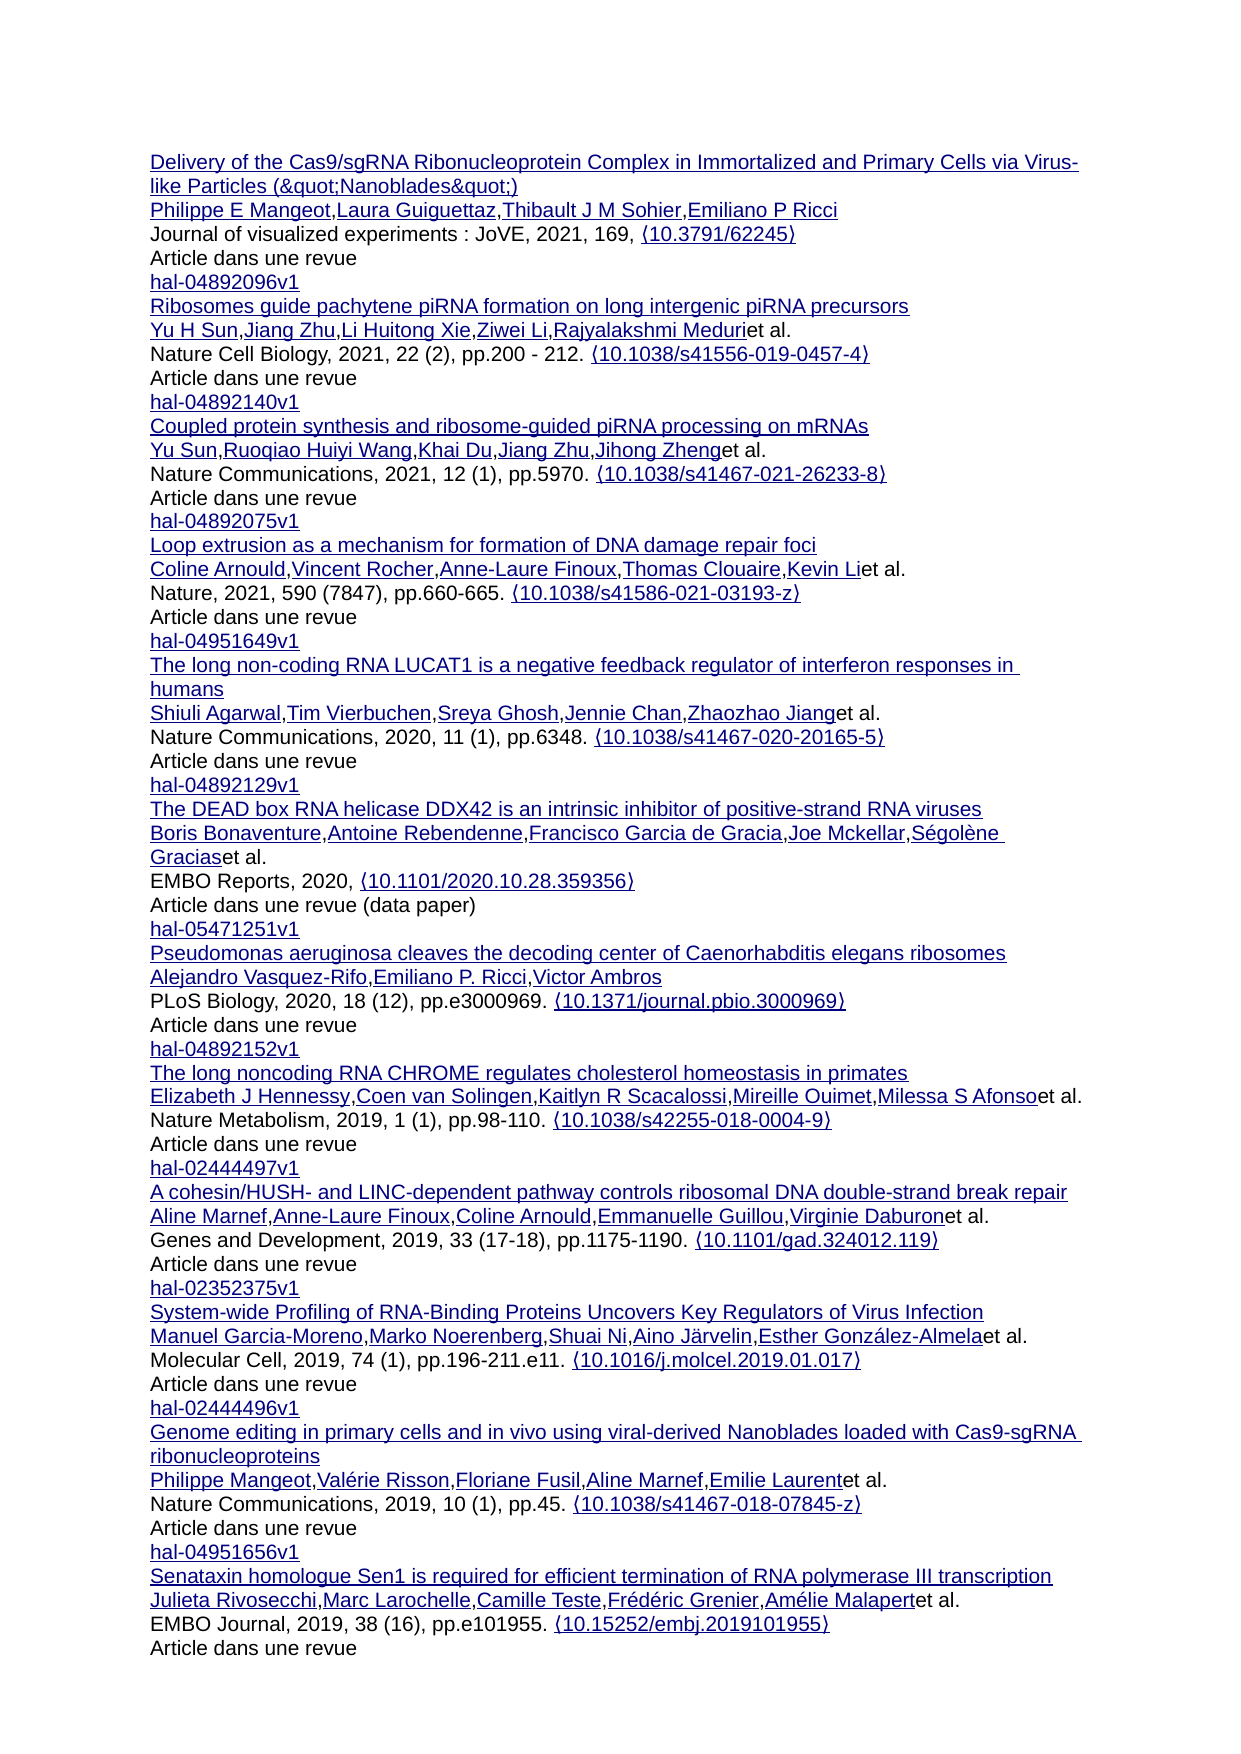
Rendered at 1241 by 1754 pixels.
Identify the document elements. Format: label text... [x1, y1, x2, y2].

table_cell Pseudomonas aeruginosa cleaves the decoding center of Caenorhabditis elegans ribosomes Alejandro Vasquez-Rifo,Emiliano P. Ricci,Victor Ambros PLoS Biology, 2020, 18 (12), pp.e3000969. ⟨10.1371/journal.pbio.3000969⟩ Article dans une revue hal-04892152v1 [150, 941, 1090, 1060]
table_cell The long non-coding RNA LUCAT1 is a negative feedback regulator of interferon responses in humans Shiuli Agarwal,Tim Vierbuchen,Sreya Ghosh,Jennie Chan,Zhaozhao Jianget al. Nature Communications, 2020, 11 (1), pp.6348. ⟨10.1038/s41467-020-20165-5⟩ Article dans une revue hal-04892129v1 [150, 653, 1090, 797]
table_cell System-wide Profiling of RNA-Binding Proteins Uncovers Key Regulators of Virus Infection Manuel Garcia-Moreno,Marko Noerenberg,Shuai Ni,Aino Järvelin,Esther González-Almelaet al. Molecular Cell, 2019, 74 (1), pp.196-211.e11. ⟨10.1016/j.molcel.2019.01.017⟩ Article dans une revue hal-02444496v1 [150, 1300, 1090, 1420]
table_cell Loop extrusion as a mechanism for formation of DNA damage repair foci Coline Arnould,Vincent Rocher,Anne-Laure Finoux,Thomas Clouaire,Kevin Liet al. Nature, 2021, 590 (7847), pp.660-665. ⟨10.1038/s41586-021-03193-z⟩ Article dans une revue hal-04951649v1 [150, 533, 1090, 653]
table_cell Ribosomes guide pachytene piRNA formation on long intergenic piRNA precursors Yu H Sun,Jiang Zhu,Li Huitong Xie,Ziwei Li,Rajyalakshmi Meduriet al. Nature Cell Biology, 2021, 22 (2), pp.200 - 212. ⟨10.1038/s41556-019-0457-4⟩ Article dans une revue hal-04892140v1 [150, 294, 1090, 413]
table_cell Delivery of the Cas9/sgRNA Ribonucleoprotein Complex in Immortalized and Primary Cells via Virus-like Particles (&quot;Nanoblades&quot;) Philippe E Mangeot,Laura Guiguettaz,Thibault J M Sohier,Emiliano P Ricci Journal of visualized experiments : JoVE, 2021, 169, ⟨10.3791/62245⟩ Article dans une revue hal-04892096v1 [150, 150, 1090, 294]
table_cell Genome editing in primary cells and in vivo using viral-derived Nanoblades loaded with Cas9-sgRNA ribonucleoproteins Philippe Mangeot,Valérie Risson,Floriane Fusil,Aline Marnef,Emilie Laurentet al. Nature Communications, 2019, 10 (1), pp.45. ⟨10.1038/s41467-018-07845-z⟩ Article dans une revue hal-04951656v1 [150, 1420, 1090, 1563]
table_cell Senataxin homologue Sen1 is required for efficient termination of RNA polymerase III transcription Julieta Rivosecchi,Marc Larochelle,Camille Teste,Frédéric Grenier,Amélie Malapertet al. EMBO Journal, 2019, 38 (16), pp.e101955. ⟨10.15252/embj.2019101955⟩ Article dans une revue [150, 1564, 1090, 1659]
table_cell A cohesin/HUSH- and LINC-dependent pathway controls ribosomal DNA double-strand break repair Aline Marnef,Anne-Laure Finoux,Coline Arnould,Emmanuelle Guillou,Virginie Daburonet al. Genes and Development, 2019, 33 (17-18), pp.1175-1190. ⟨10.1101/gad.324012.119⟩ Article dans une revue hal-02352375v1 [150, 1180, 1090, 1300]
table_cell The DEAD box RNA helicase DDX42 is an intrinsic inhibitor of positive-strand RNA viruses Boris Bonaventure,Antoine Rebendenne,Francisco Garcia de Gracia,Joe Mckellar,Ségolène Graciaset al. EMBO Reports, 2020, ⟨10.1101/2020.10.28.359356⟩ Article dans une revue (data paper) hal-05471251v1 [150, 797, 1090, 941]
table_cell Coupled protein synthesis and ribosome-guided piRNA processing on mRNAs Yu Sun,Ruoqiao Huiyi Wang,Khai Du,Jiang Zhu,Jihong Zhenget al. Nature Communications, 2021, 12 (1), pp.5970. ⟨10.1038/s41467-021-26233-8⟩ Article dans une revue hal-04892075v1 [150, 414, 1090, 533]
table_cell The long noncoding RNA CHROME regulates cholesterol homeostasis in primates Elizabeth J Hennessy,Coen van Solingen,Kaitlyn R Scacalossi,Mireille Ouimet,Milessa S Afonsoet al. Nature Metabolism, 2019, 1 (1), pp.98-110. ⟨10.1038/s42255-018-0004-9⟩ Article dans une revue hal-02444497v1 [150, 1060, 1090, 1180]
